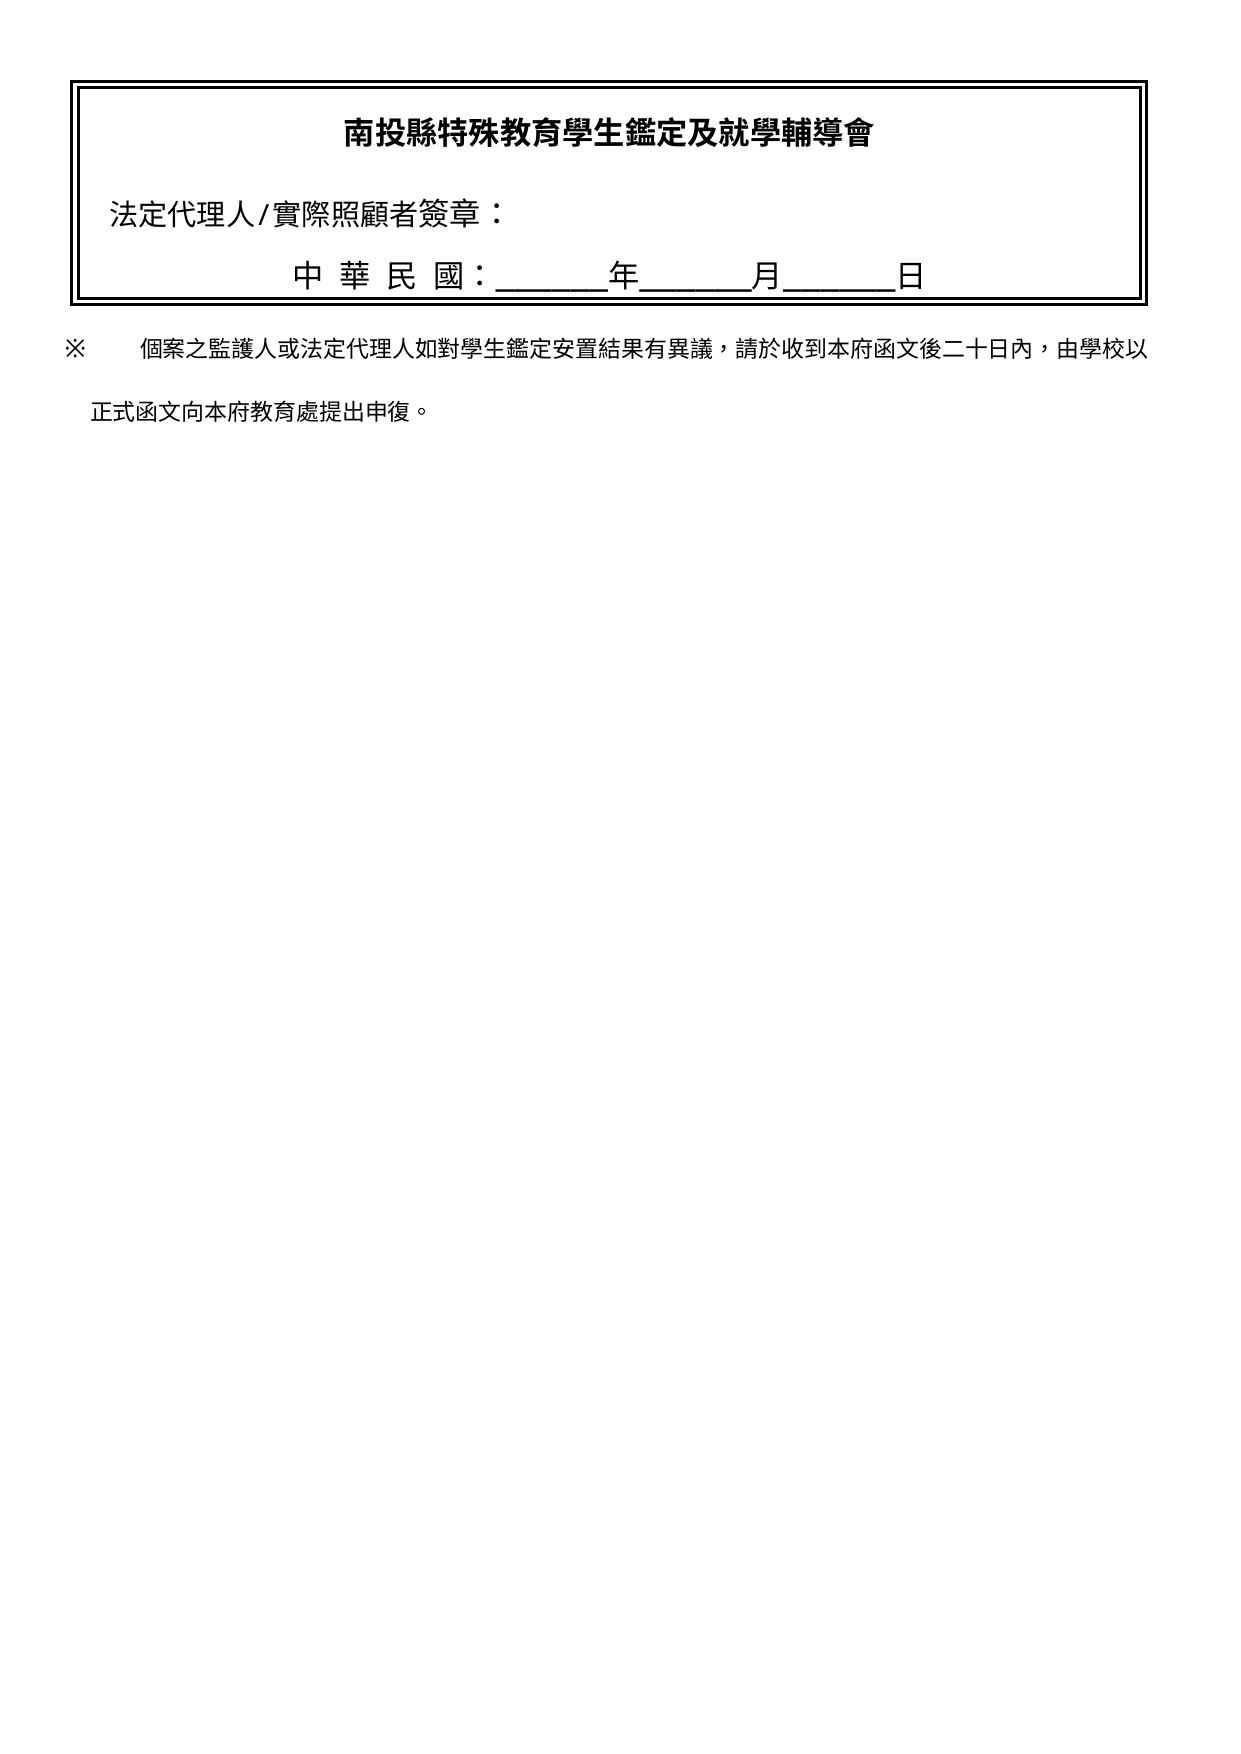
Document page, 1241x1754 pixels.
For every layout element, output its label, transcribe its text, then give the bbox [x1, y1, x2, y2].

table_header 南投縣特殊教育學生鑑定及就學輔導會 法定代理人/實際照顧者簽章： 中 華 民 國：______年______月______日 [75, 83, 1144, 297]
list 個案之監護人或法定代理人如對學生鑑定安置結果有異議，請於收到本府函文後二十日內，由學校以正式函文向本府教育處提出申復。 [60, 306, 1165, 431]
